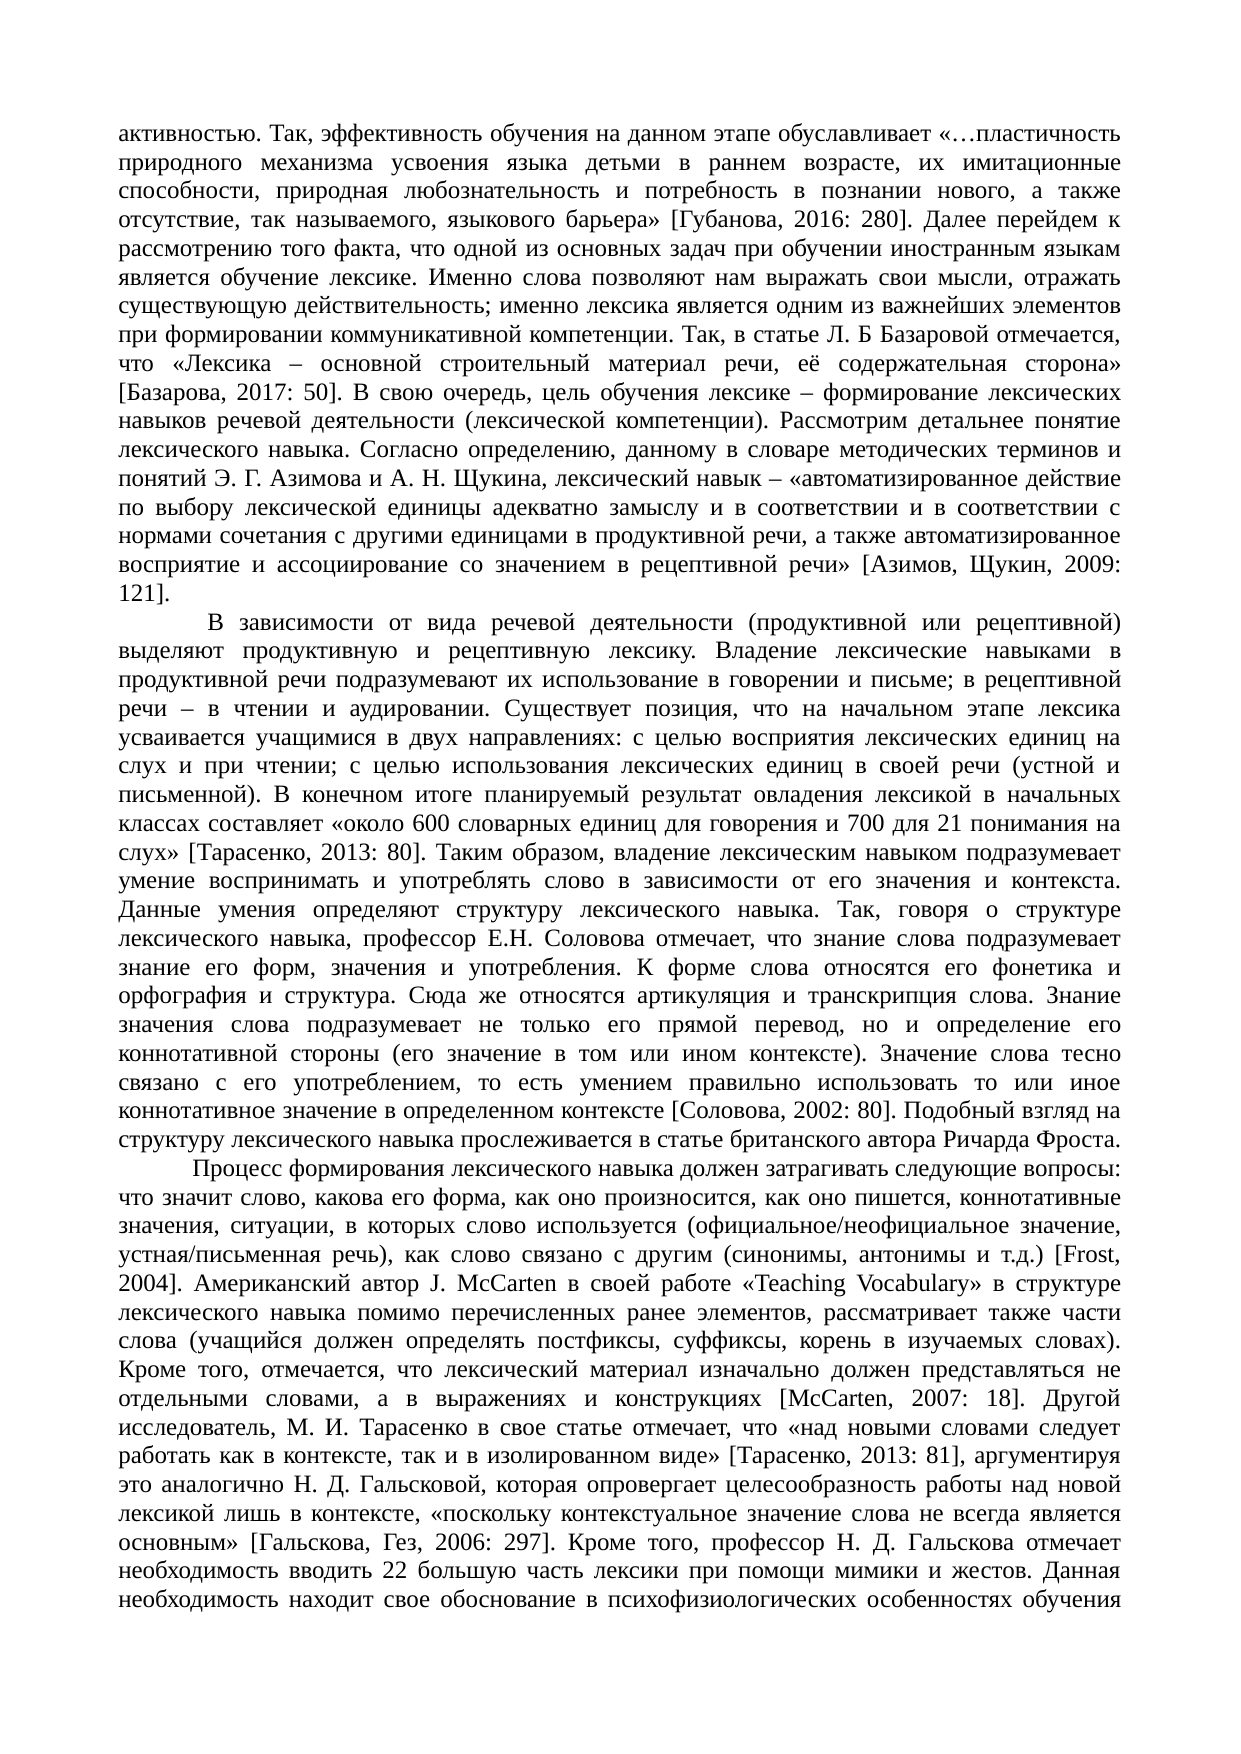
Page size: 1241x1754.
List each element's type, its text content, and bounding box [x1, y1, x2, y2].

text активностью. Так, эффективность обучения на данном этапе обуславливает «…пластичность природного механизма усвоения языка детьми в раннем возрасте, их имитационные способности, природная любознательность и потребность в познании нового, а также отсутствие, так называемого, языкового барьера» [Губанова, 2016: 280]. Далее перейдем к рассмотрению того факта, что одной из основных задач при обучении иностранным языкам является обучение лексике. Именно слова позволяют нам выражать свои мысли, отражать существующую действительность; именно лексика является одним из важнейших элементов при формировании коммуникативной компетенции. Так, в статье Л. Б Базаровой отмечается, что «Лексика – основной строительный материал речи, её содержательная сторона» [Базарова, 2017: 50]. В свою очередь, цель обучения лексике – формирование лексических навыков речевой деятельности (лексической компетенции). Рассмотрим детальнее понятие лексического навыка. Согласно определению, данному в словаре методических терминов и понятий Э. Г. Азимова и А. Н. Щукина, лексический навык – «автоматизированное действие по выбору лексической единицы адекватно замыслу и в соответствии и в соответствии с нормами сочетания с другими единицами в продуктивной речи, а также автоматизированное восприятие и ассоциирование со значением в рецептивной речи» [Азимов, Щукин, 2009: 121]. [118, 118, 1122, 607]
text В зависимости от вида речевой деятельности (продуктивной или рецептивной) выделяют продуктивную и рецептивную лексику. Владение лексические навыками в продуктивной речи подразумевают их использование в говорении и письме; в рецептивной речи – в чтении и аудировании. Существует позиция, что на начальном этапе лексика усваивается учащимися в двух направлениях: с целью восприятия лексических единиц на слух и при чтении; с целью использования лексических единиц в своей речи (устной и письменной). В конечном итоге планируемый результат овладения лексикой в начальных классах составляет «около 600 словарных единиц для говорения и 700 для 21 понимания на слух» [Тарасенко, 2013: 80]. Таким образом, владение лексическим навыком подразумевает умение воспринимать и употреблять слово в зависимости от его значения и контекста. Данные умения определяют структуру лексического навыка. Так, говоря о структуре лексического навыка, профессор Е.Н. Соловова отмечает, что знание слова подразумевает знание его форм, значения и употребления. К форме слова относятся его фонетика и орфография и структура. Сюда же относятся артикуляция и транскрипция слова. Знание значения слова подразумевает не только его прямой перевод, но и определение его коннотативной стороны (его значение в том или ином контексте). Значение слова тесно связано с его употреблением, то есть умением правильно использовать то или иное коннотативное значение в определенном контексте [Соловова, 2002: 80]. Подобный взгляд на структуру лексического навыка прослеживается в статье британского автора Ричарда Фроста. Процесс формирования лексического навыка должен затрагивать следующие вопросы: что значит слово, какова его форма, как оно произносится, как оно пишется, коннотативные значения, ситуации, в которых слово используется (официальное/неофициальное значение, устная/письменная речь), как слово связано с другим (синонимы, антонимы и т.д.) [Frost, 2004]. Американский автор J. McCarten в своей работе «Teaching Vocabulary» в структуре лексического навыка помимо перечисленных ранее элементов, рассматривает также части слова (учащийся должен определять постфиксы, суффиксы, корень в изучаемых словах). Кроме того, отмечается, что лексический материал изначально должен представляться не отдельными словами, а в выражениях и конструкциях [McCarten, 2007: 18]. Другой исследователь, М. И. Тарасенко в свое статье отмечает, что «над новыми словами следует работать как в контексте, так и в изолированном виде» [Тарасенко, 2013: 81], аргументируя это аналогично Н. Д. Гальсковой, которая опровергает целесообразность работы над новой лексикой лишь в контексте, «поскольку контекстуальное значение слова не всегда является основным» [Гальскова, Гез, 2006: 297]. Кроме того, профессор Н. Д. Гальскова отмечает необходимость вводить 22 большую часть лексики при помощи мимики и жестов. Данная необходимость находит свое обоснование в психофизиологических особенностях обучения [118, 607, 1122, 1613]
